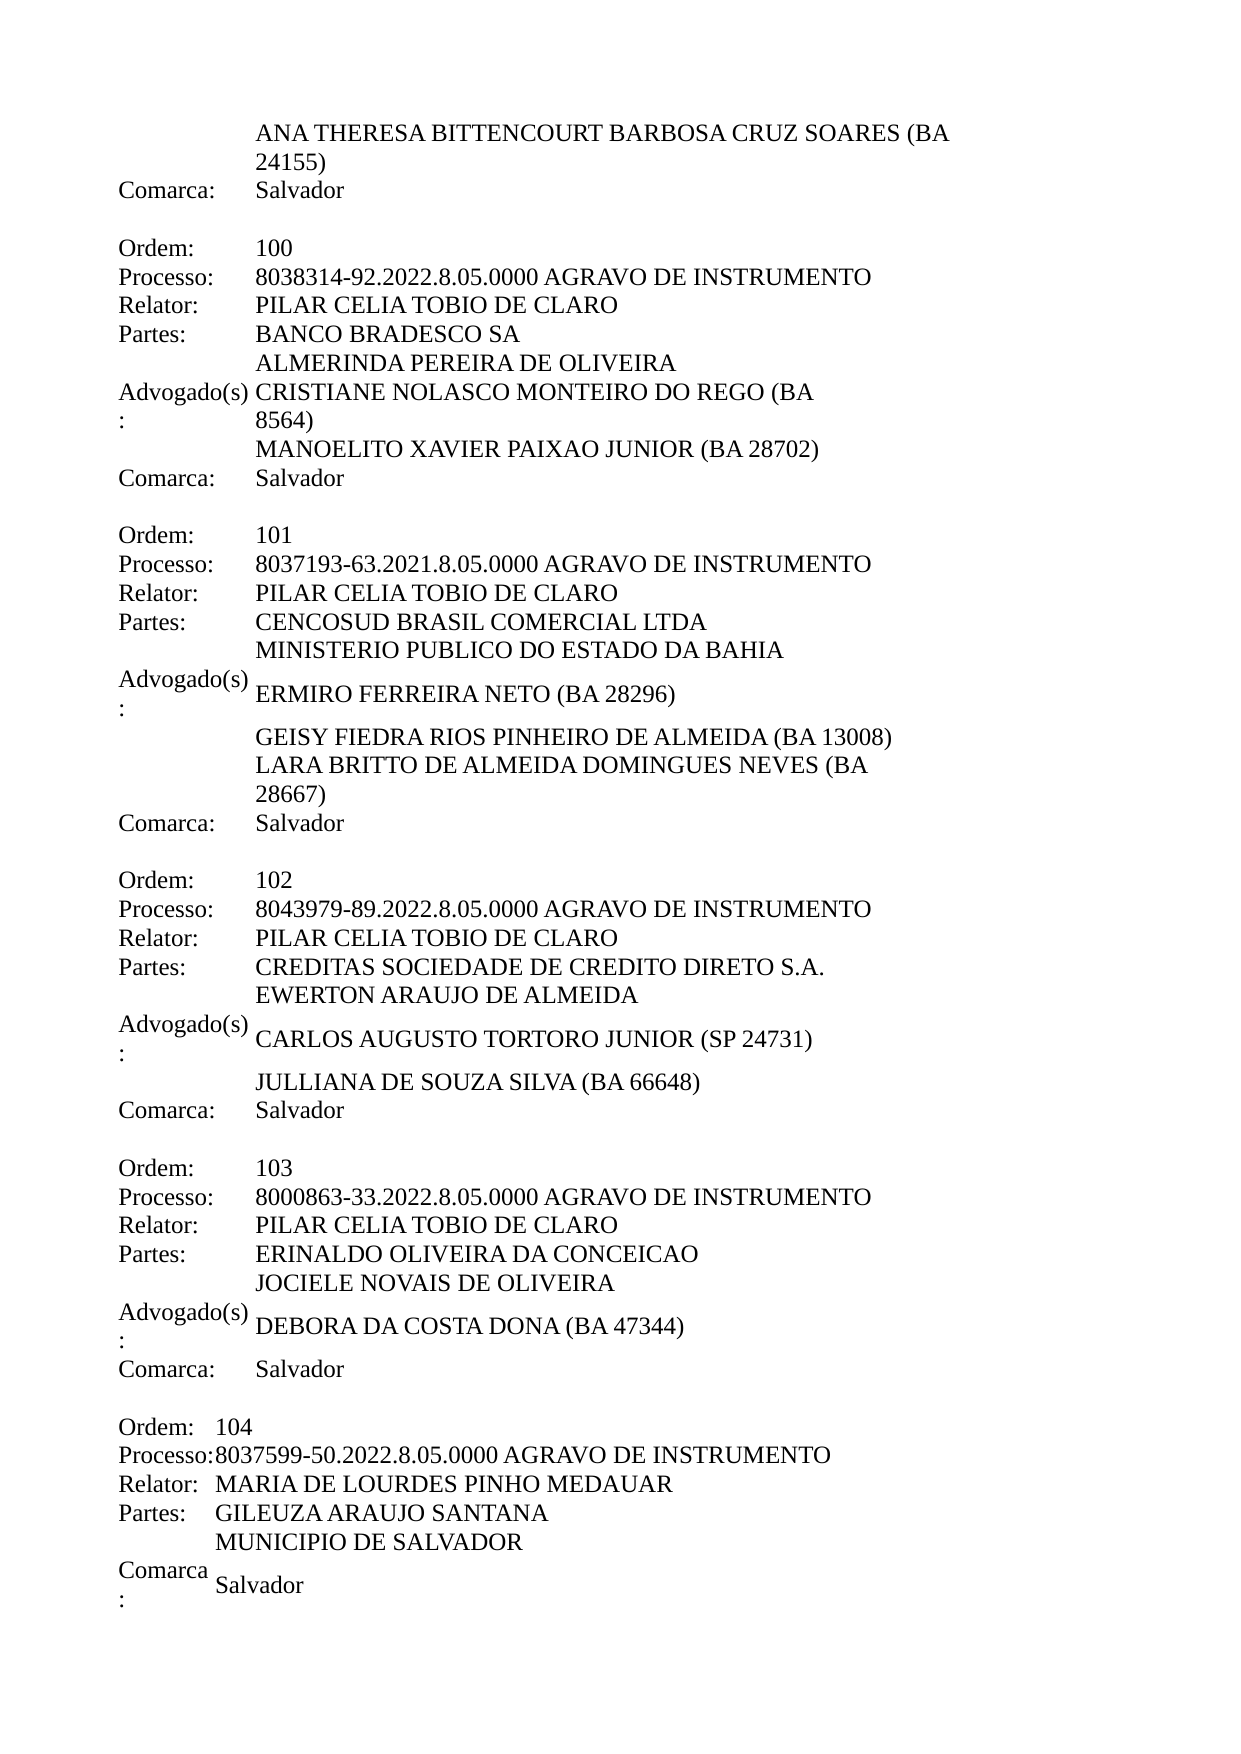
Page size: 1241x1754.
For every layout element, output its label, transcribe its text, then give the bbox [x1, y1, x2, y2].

table_cell Relator: [118, 291, 255, 319]
table_cell [118, 722, 255, 751]
table_cell ERMIRO FERREIRA NETO (BA 28296) [255, 664, 941, 722]
table_cell Comarca: [118, 1096, 255, 1124]
table_cell Processo: [118, 262, 255, 291]
table_cell PILAR CELIA TOBIO DE CLARO [255, 1211, 873, 1239]
table_cell [118, 348, 255, 377]
table_cell ERINALDO OLIVEIRA DA CONCEICAO [255, 1239, 873, 1268]
table_cell PILAR CELIA TOBIO DE CLARO [255, 578, 941, 607]
table_cell Processo: [118, 1182, 255, 1211]
table_cell Salvador [255, 176, 1023, 204]
table_cell Processo: [118, 1441, 215, 1469]
table_cell [118, 118, 255, 176]
table_header 102 [255, 866, 873, 894]
table_cell [118, 1067, 255, 1096]
table_cell MANOELITO XAVIER PAIXAO JUNIOR (BA 28702) [255, 434, 877, 463]
table_header Ordem: [118, 1153, 255, 1182]
table_cell 8037599-50.2022.8.05.0000 AGRAVO DE INSTRUMENTO [215, 1441, 833, 1469]
table_header Ordem: [118, 866, 255, 894]
table_cell GEISY FIEDRA RIOS PINHEIRO DE ALMEIDA (BA 13008) [255, 722, 941, 751]
table_header Ordem: [118, 521, 255, 549]
table_cell 8038314-92.2022.8.05.0000 AGRAVO DE INSTRUMENTO [255, 262, 877, 291]
table_cell Partes: [118, 607, 255, 636]
table_cell 8043979-89.2022.8.05.0000 AGRAVO DE INSTRUMENTO [255, 894, 873, 923]
table_header 103 [255, 1153, 873, 1182]
table_cell Relator: [118, 1211, 255, 1239]
table_cell Relator: [118, 578, 255, 607]
table_cell JULLIANA DE SOUZA SILVA (BA 66648) [255, 1067, 873, 1096]
table_cell Partes: [118, 952, 255, 981]
table_cell ANA THERESA BITTENCOURT BARBOSA CRUZ SOARES (BA 24155) [255, 118, 1023, 176]
table_cell BANCO BRADESCO SA [255, 319, 877, 348]
table_header Ordem: [118, 1412, 215, 1441]
table_cell CREDITAS SOCIEDADE DE CREDITO DIRETO S.A. [255, 952, 873, 981]
table_cell 8037193-63.2021.8.05.0000 AGRAVO DE INSTRUMENTO [255, 549, 941, 578]
table_header 104 [215, 1412, 833, 1441]
table_cell MARIA DE LOURDES PINHO MEDAUAR [215, 1469, 833, 1498]
table_cell Salvador [255, 808, 941, 837]
table_cell Comarca: [118, 1354, 255, 1383]
table_cell Relator: [118, 923, 255, 952]
table_cell Advogado(s): [118, 1009, 255, 1067]
table_cell CARLOS AUGUSTO TORTORO JUNIOR (SP 24731) [255, 1009, 873, 1067]
table_cell [118, 1527, 215, 1556]
table_cell Advogado(s): [118, 664, 255, 722]
table_cell CENCOSUD BRASIL COMERCIAL LTDA [255, 607, 941, 636]
table_cell DEBORA DA COSTA DONA (BA 47344) [255, 1297, 873, 1354]
table_cell Salvador [255, 1096, 873, 1124]
table_cell Comarca: [118, 463, 255, 492]
table_cell Partes: [118, 1498, 215, 1527]
table_cell [118, 1268, 255, 1297]
table_cell JOCIELE NOVAIS DE OLIVEIRA [255, 1268, 873, 1297]
table_cell PILAR CELIA TOBIO DE CLARO [255, 923, 873, 952]
table_cell Advogado(s): [118, 1297, 255, 1354]
table_cell Relator: [118, 1469, 215, 1498]
table_cell PILAR CELIA TOBIO DE CLARO [255, 291, 877, 319]
table_cell Salvador [255, 1354, 873, 1383]
table_cell Comarca: [118, 808, 255, 837]
table_header 100 [255, 233, 877, 262]
table_cell MINISTERIO PUBLICO DO ESTADO DA BAHIA [255, 636, 941, 664]
table_cell Salvador [215, 1556, 833, 1613]
table_cell Partes: [118, 319, 255, 348]
table_cell [118, 751, 255, 808]
table_header Ordem: [118, 233, 255, 262]
table_cell [118, 981, 255, 1009]
table_cell GILEUZA ARAUJO SANTANA [215, 1498, 833, 1527]
table_cell [118, 636, 255, 664]
table_cell LARA BRITTO DE ALMEIDA DOMINGUES NEVES (BA 28667) [255, 751, 941, 808]
table_cell CRISTIANE NOLASCO MONTEIRO DO REGO (BA 8564) [255, 377, 877, 434]
table_cell Partes: [118, 1239, 255, 1268]
table_cell Advogado(s): [118, 377, 255, 434]
table_cell MUNICIPIO DE SALVADOR [215, 1527, 833, 1556]
table_header 101 [255, 521, 941, 549]
table_cell Processo: [118, 549, 255, 578]
table_cell [118, 434, 255, 463]
table_cell Comarca: [118, 176, 255, 204]
table_cell Processo: [118, 894, 255, 923]
table_cell ALMERINDA PEREIRA DE OLIVEIRA [255, 348, 877, 377]
table_cell Comarca: [118, 1556, 215, 1613]
table_cell 8000863-33.2022.8.05.0000 AGRAVO DE INSTRUMENTO [255, 1182, 873, 1211]
table_cell EWERTON ARAUJO DE ALMEIDA [255, 981, 873, 1009]
table_cell Salvador [255, 463, 877, 492]
